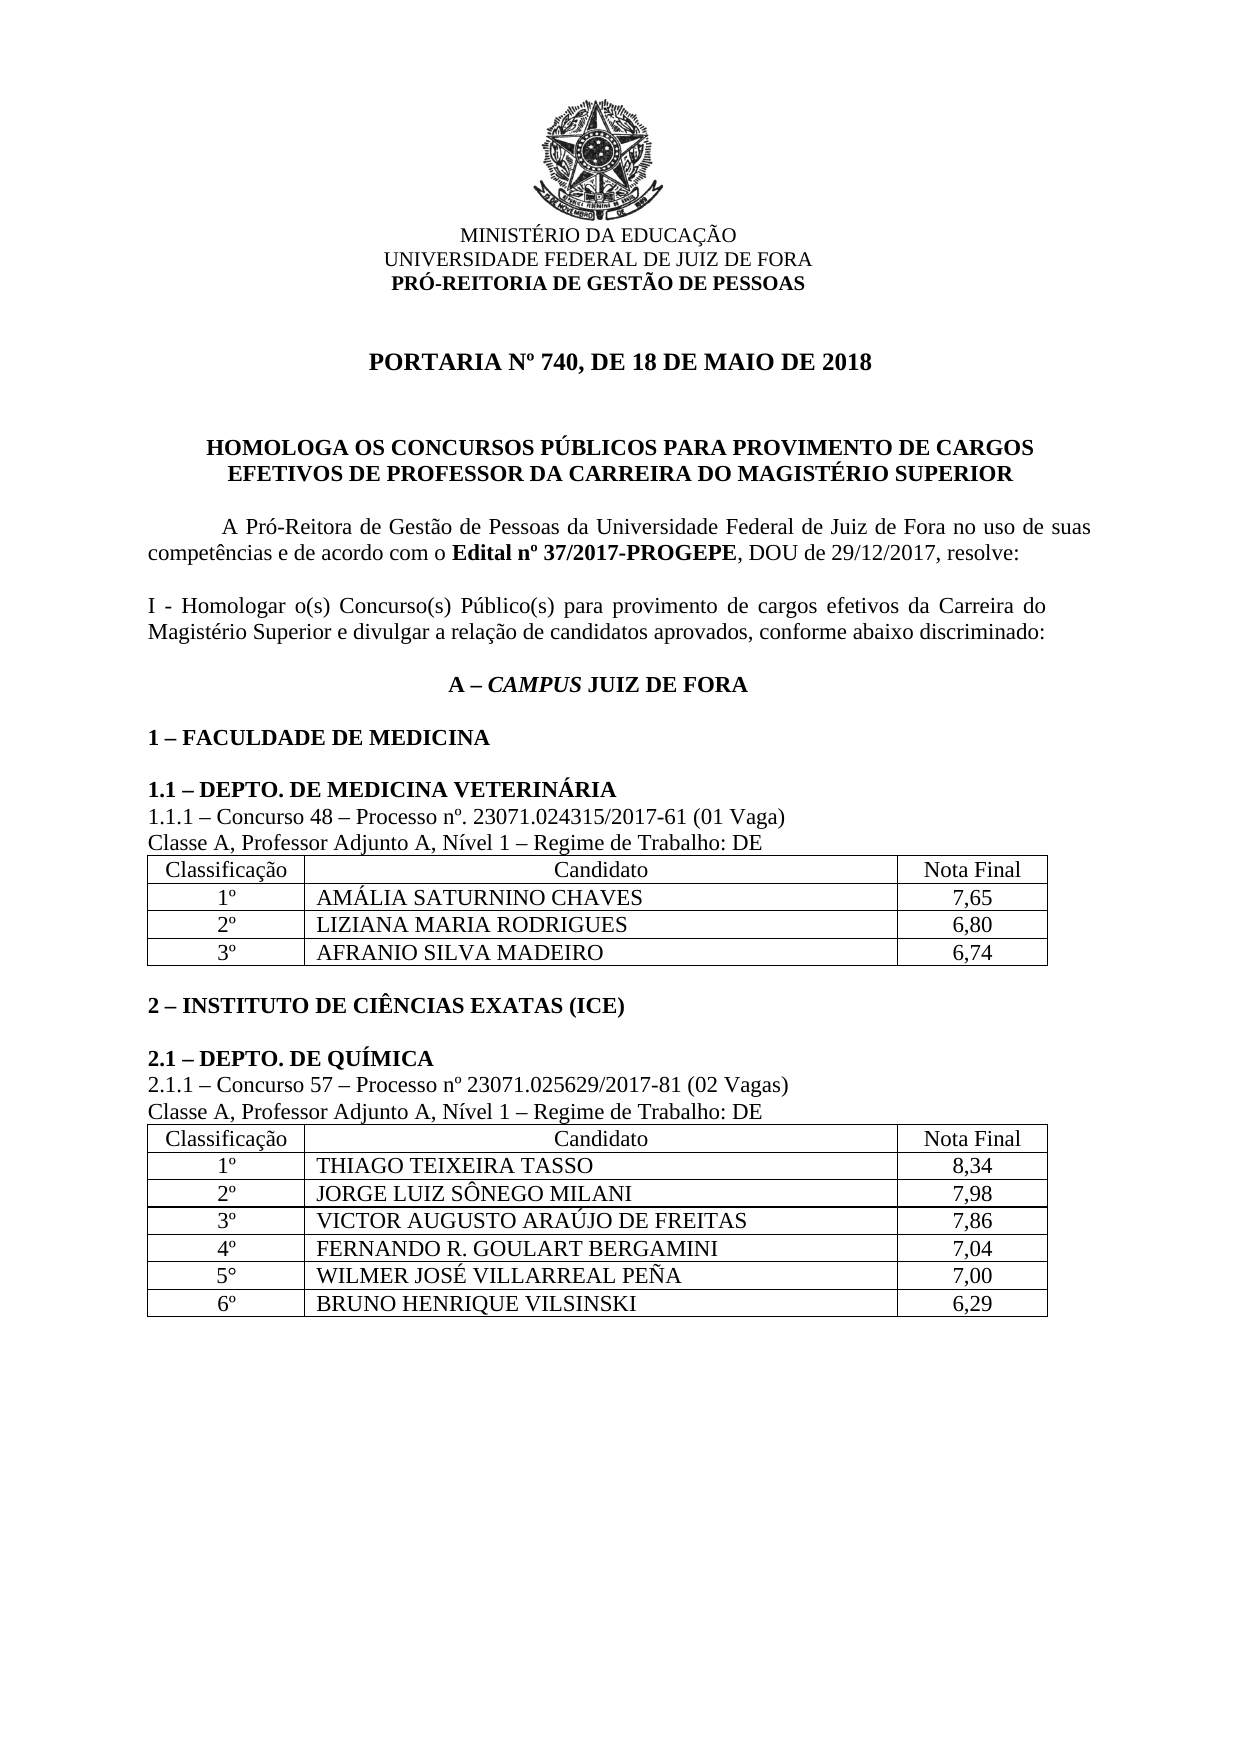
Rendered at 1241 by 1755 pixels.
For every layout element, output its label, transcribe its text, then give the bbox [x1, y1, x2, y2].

table_cell 6,74 [898, 939, 1047, 965]
table_cell 1º [148, 1153, 304, 1179]
table_cell WILMER JOSÉ VILLARREAL PEÑA [305, 1262, 897, 1288]
text PORTARIA Nº 740, DE 18 DE MAIO DE 2018 [148, 347, 1093, 376]
text HOMOLOGA OS CONCURSOS PÚBLICOS PARA PROVIMENTO DE CARGOS EFETIVOS DE PROFESSOR DA CARREIRA DO MAGISTÉRIO SUPERIOR [148, 434, 1093, 486]
table_cell 2º [148, 1180, 304, 1206]
table_cell 2º [148, 911, 304, 938]
table_header Candidato [305, 1125, 897, 1152]
text 2.1.1 – Concurso 57 – Processo nº 23071.025629/2017-81 (02 Vagas) [148, 1071, 1048, 1098]
text 2.1 – DEPTO. DE QUÍMICA [148, 1045, 1048, 1071]
text Classe A, Professor Adjunto A, Nível 1 – Regime de Trabalho: DE [148, 1098, 1048, 1124]
table_cell 1º [148, 884, 304, 910]
table_cell 7,86 [898, 1208, 1047, 1234]
table_cell JORGE LUIZ SÔNEGO MILANI [305, 1180, 897, 1206]
table_cell FERNANDO R. GOULART BERGAMINI [305, 1235, 897, 1261]
table_cell 7,00 [898, 1262, 1047, 1288]
table_cell 3º [148, 939, 304, 965]
table_cell 6,29 [898, 1290, 1047, 1316]
table_cell 8,34 [898, 1153, 1047, 1179]
table_header Classificação [148, 1125, 304, 1152]
table_cell 7,98 [898, 1180, 1047, 1206]
table_cell THIAGO TEIXEIRA TASSO [305, 1153, 897, 1179]
text 2 – INSTITUTO DE CIÊNCIAS EXATAS (ICE) [148, 992, 1048, 1019]
text 1.1.1 – Concurso 48 – Processo nº. 23071.024315/2017-61 (01 Vaga) [148, 803, 1048, 829]
table_cell 6º [148, 1290, 304, 1316]
table_header Nota Final [898, 856, 1047, 883]
text Classe A, Professor Adjunto A, Nível 1 – Regime de Trabalho: DE [148, 829, 1048, 855]
table_cell 7,65 [898, 884, 1047, 910]
text A Pró-Reitora de Gestão de Pessoas da Universidade Federal de Juiz de Fora no uso de suas competências e de acordo com o Edital nº 37/2017-PROGEPE, DOU de 29/12/2017, resolve: [148, 513, 1093, 566]
text I - Homologar o(s) Concurso(s) Público(s) para provimento de cargos efetivos da Carreira do Magistério Superior e divulgar a relação de candidatos aprovados, conforme abaixo discriminado: [148, 592, 1048, 644]
text 1.1 – DEPTO. DE MEDICINA VETERINÁRIA [148, 776, 1048, 803]
text 1 – FACULDADE DE MEDICINA [148, 724, 1048, 750]
table_cell VICTOR AUGUSTO ARAÚJO DE FREITAS [305, 1208, 897, 1234]
table_header Nota Final [898, 1125, 1047, 1152]
table_cell AFRANIO SILVA MADEIRO [305, 939, 897, 965]
table_cell AMÁLIA SATURNINO CHAVES [305, 884, 897, 910]
table_header Classificação [148, 856, 304, 883]
table_cell 4º [148, 1235, 304, 1261]
table_cell BRUNO HENRIQUE VILSINSKI [305, 1290, 897, 1316]
table_cell 5° [148, 1262, 304, 1288]
table_cell LIZIANA MARIA RODRIGUES [305, 911, 897, 938]
text A – CAMPUS JUIZ DE FORA [148, 671, 1048, 697]
table_header Candidato [305, 856, 897, 883]
table_cell 7,04 [898, 1235, 1047, 1261]
table_cell 3º [148, 1208, 304, 1234]
table_cell 6,80 [898, 911, 1047, 938]
